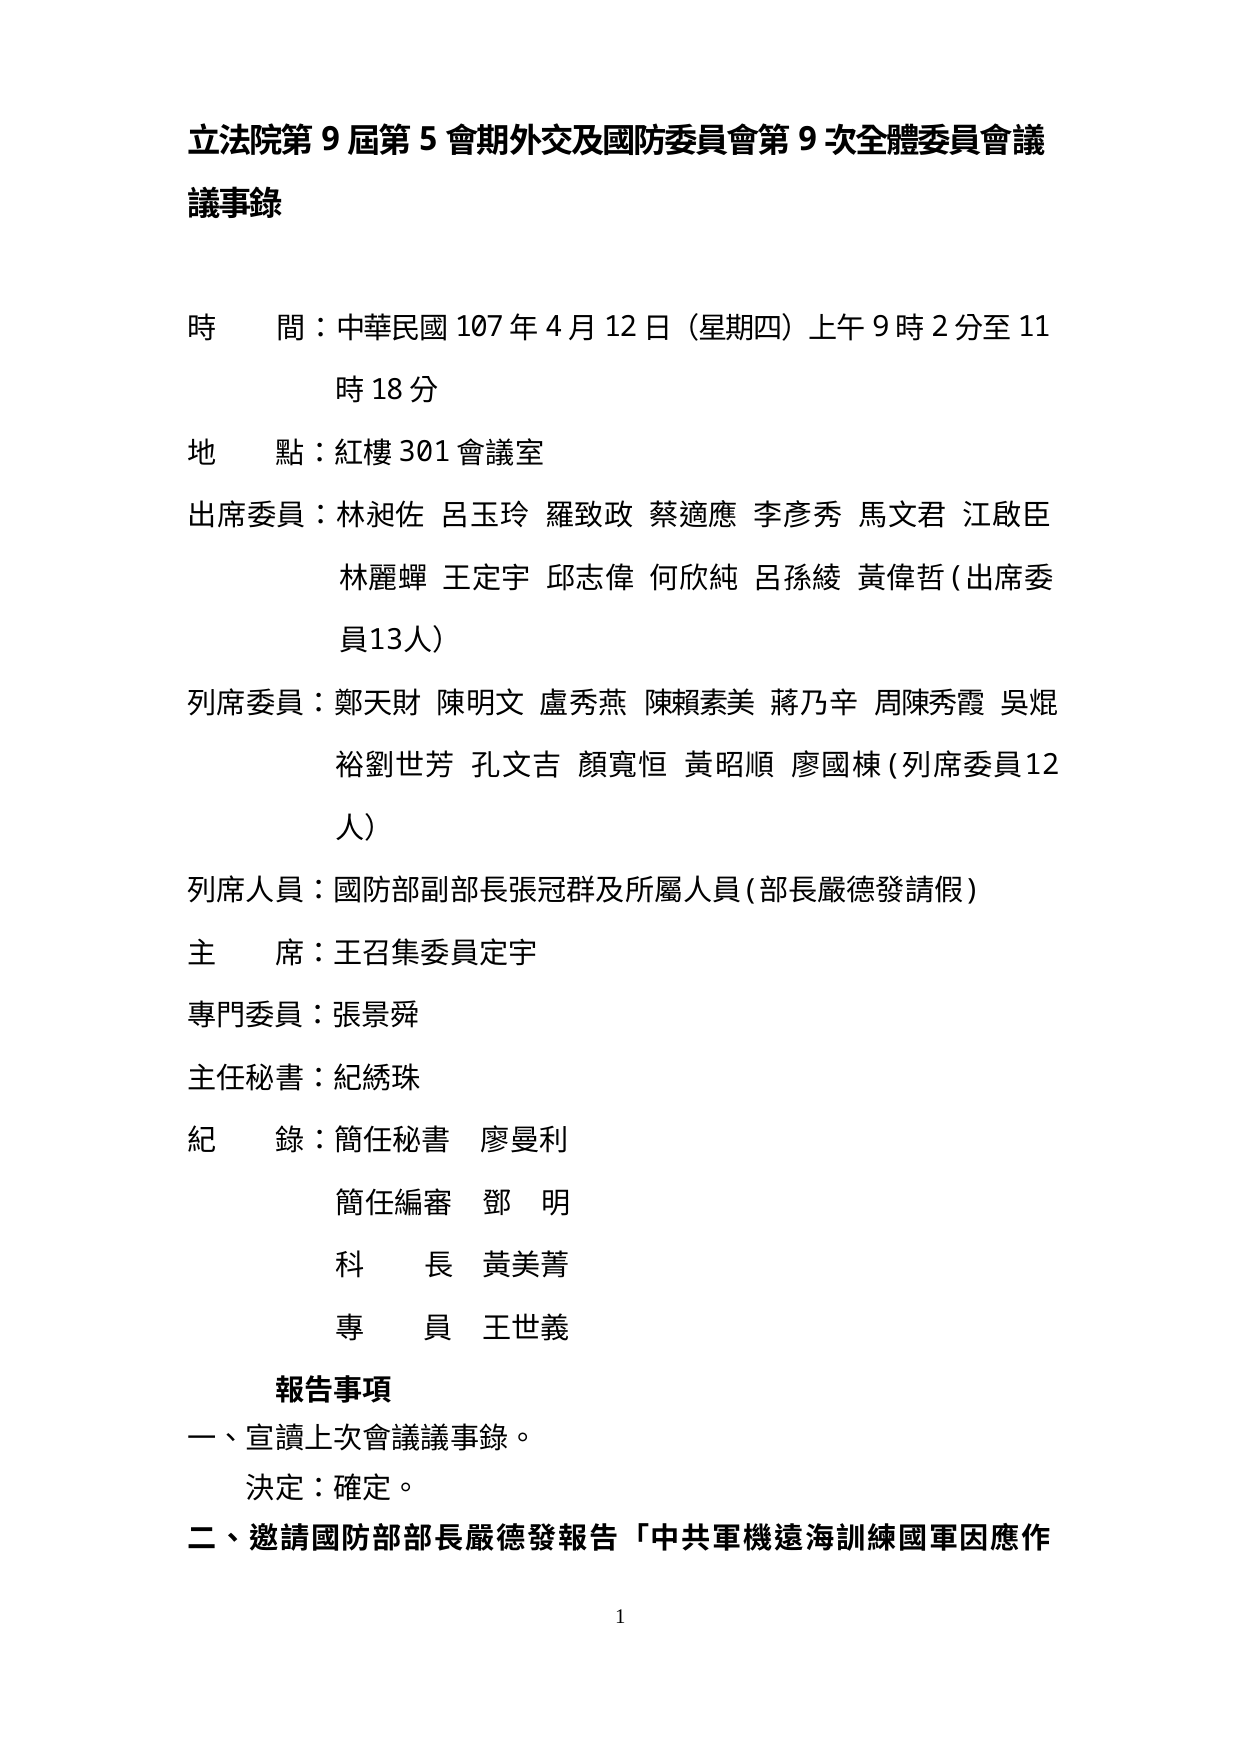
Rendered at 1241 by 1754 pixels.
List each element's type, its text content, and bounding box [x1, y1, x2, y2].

text 專門委員：張景舜 [187, 971, 1053, 1034]
text 二、邀請國防部部長嚴德發報告「中共軍機遠海訓練國軍因應作 [187, 1509, 1053, 1559]
text 決定：確定。 [187, 1459, 1053, 1509]
text 地 點：紅樓301會議室 [187, 409, 1053, 471]
text 一、宣讀上次會議議事錄。 [187, 1409, 1053, 1459]
text 主任秘書：紀綉珠 [187, 1034, 1053, 1096]
text 時 間：中華民國107年4月12日（星期四）上午9時2分至11時18分 [187, 284, 1053, 409]
text 專 員 王世義 [187, 1284, 1053, 1346]
text 科 長 黃美菁 [187, 1221, 1053, 1284]
text 列席人員：國防部副部長張冠群及所屬人員(部長嚴德發請假) [187, 846, 1053, 909]
text 報告事項 [275, 1346, 1053, 1409]
text 立法院第9屆第5會期外交及國防委員會第9次全體委員會議議事錄 [187, 96, 1053, 221]
text 主 席：王召集委員定宇 [187, 909, 1053, 971]
text 簡任編審 鄧 明 [187, 1159, 1053, 1221]
text 出席委員：林昶佐 呂玉玲 羅致政 蔡適應 李彥秀 馬文君 江啟臣 林麗蟬 王定宇 邱志偉 何欣純 呂孫綾 黃偉哲(出席委員13人） [187, 471, 1053, 659]
text 紀 錄：簡任秘書 廖曼利 [187, 1096, 1053, 1159]
text 列席委員：鄭天財 陳明文 盧秀燕 陳賴素美 蔣乃辛 周陳秀霞 吳焜裕劉世芳 孔文吉 顏寬恒 黃昭順 廖國棟(列席委員12人） [187, 659, 1059, 846]
